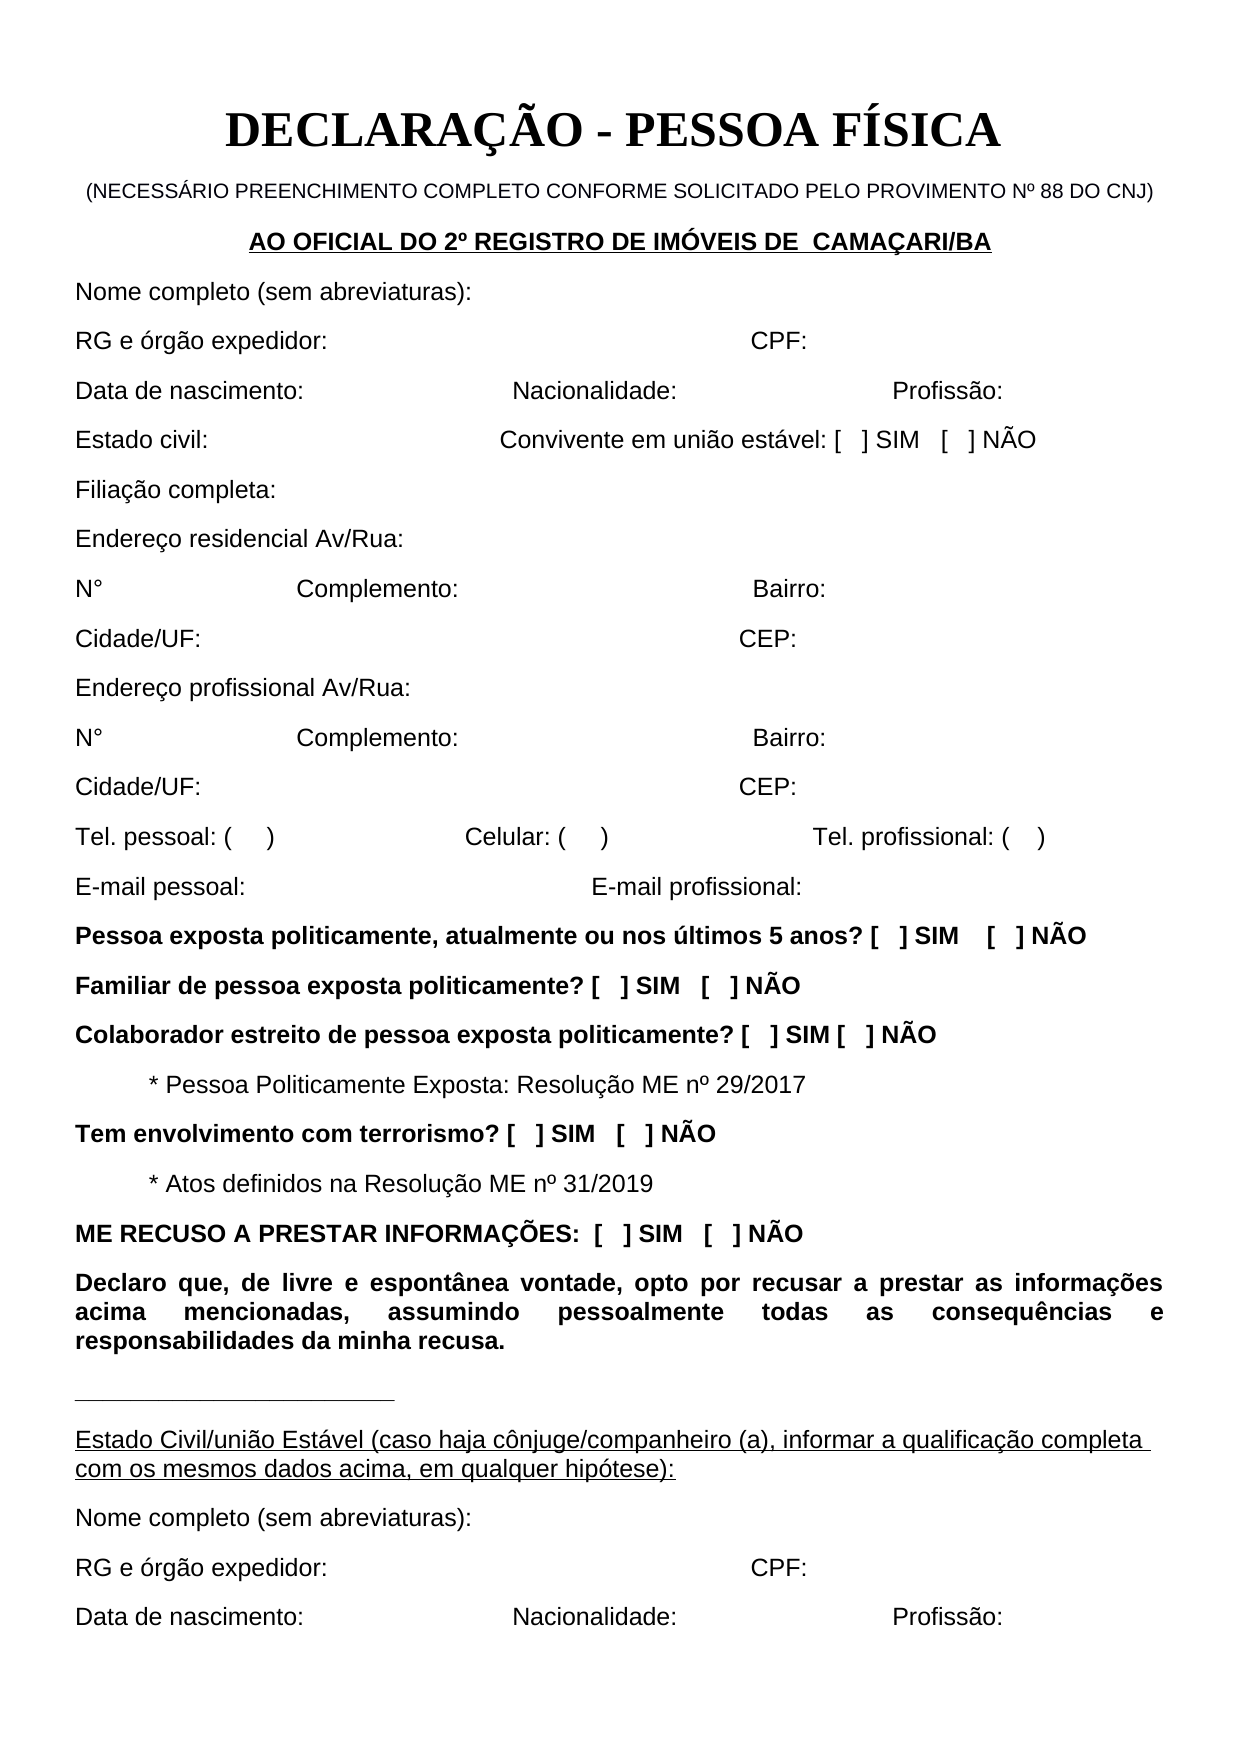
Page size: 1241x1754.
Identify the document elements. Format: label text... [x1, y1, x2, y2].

text Data de nascimento: Nacionalidade: Profissão: [75, 1602, 1165, 1631]
text * Pessoa Politicamente Exposta: Resolução ME nº 29/2017 [75, 1070, 1165, 1098]
text Nome completo (sem abreviaturas): [75, 276, 1165, 305]
text Cidade/UF: CEP: [75, 623, 1165, 652]
text N° Complemento: Bairro: [75, 574, 1165, 603]
text Estado Civil/união Estável (caso haja cônjuge/companheiro (a), informar a qualificação completa com os mesmos dados acima, em qualquer hipótese): [75, 1425, 1165, 1482]
text Estado civil: Convivente em união estável: [ ] SIM [ ] NÃO [75, 425, 1165, 454]
text Nome completo (sem abreviaturas): [75, 1503, 1165, 1532]
text Endereço profissional Av/Rua: [75, 673, 1165, 702]
text N° Complemento: Bairro: [75, 723, 1165, 751]
text E-mail pessoal: E-mail profissional: [75, 871, 1165, 900]
text Data de nascimento: Nacionalidade: Profissão: [75, 376, 1165, 404]
text Tel. pessoal: ( ) Celular: ( ) Tel. profissional: ( ) [75, 822, 1165, 851]
text RG e órgão expedidor: CPF: [75, 326, 1165, 355]
text RG e órgão expedidor: CPF: [75, 1553, 1165, 1581]
text Familiar de pessoa exposta politicamente? [ ] SIM [ ] NÃO [75, 971, 1165, 999]
text Pessoa exposta politicamente, atualmente ou nos últimos 5 anos? [ ] SIM [ ] NÃO [75, 921, 1165, 950]
text Endereço residencial Av/Rua: [75, 524, 1165, 553]
text Cidade/UF: CEP: [75, 772, 1165, 801]
text AO OFICIAL DO 2º REGISTRO DE IMÓVEIS DE CAMAÇARI/BA [75, 227, 1165, 256]
text Tem envolvimento com terrorismo? [ ] SIM [ ] NÃO [75, 1119, 1165, 1148]
text (NECESSÁRIO PREENCHIMENTO COMPLETO CONFORME SOLICITADO PELO PROVIMENTO Nº 88 DO CNJ) [75, 178, 1165, 202]
text ME RECUSO A PRESTAR INFORMAÇÕES: [ ] SIM [ ] NÃO [75, 1218, 1165, 1247]
subtitle DECLARAÇÃO - PESSOA FÍSICA [75, 100, 1165, 157]
text Colaborador estreito de pessoa exposta politicamente? [ ] SIM [ ] NÃO [75, 1020, 1165, 1049]
text Declaro que, de livre e espontânea vontade, opto por recusar a prestar as informações acima mencionadas, assumindo pessoalmente todas as consequências e responsabilidades da minha recusa. [75, 1268, 1165, 1354]
text Filiação completa: [75, 475, 1165, 503]
text _______________________ [75, 1375, 1165, 1404]
text * Atos definidos na Resolução ME nº 31/2019 [75, 1169, 1165, 1198]
